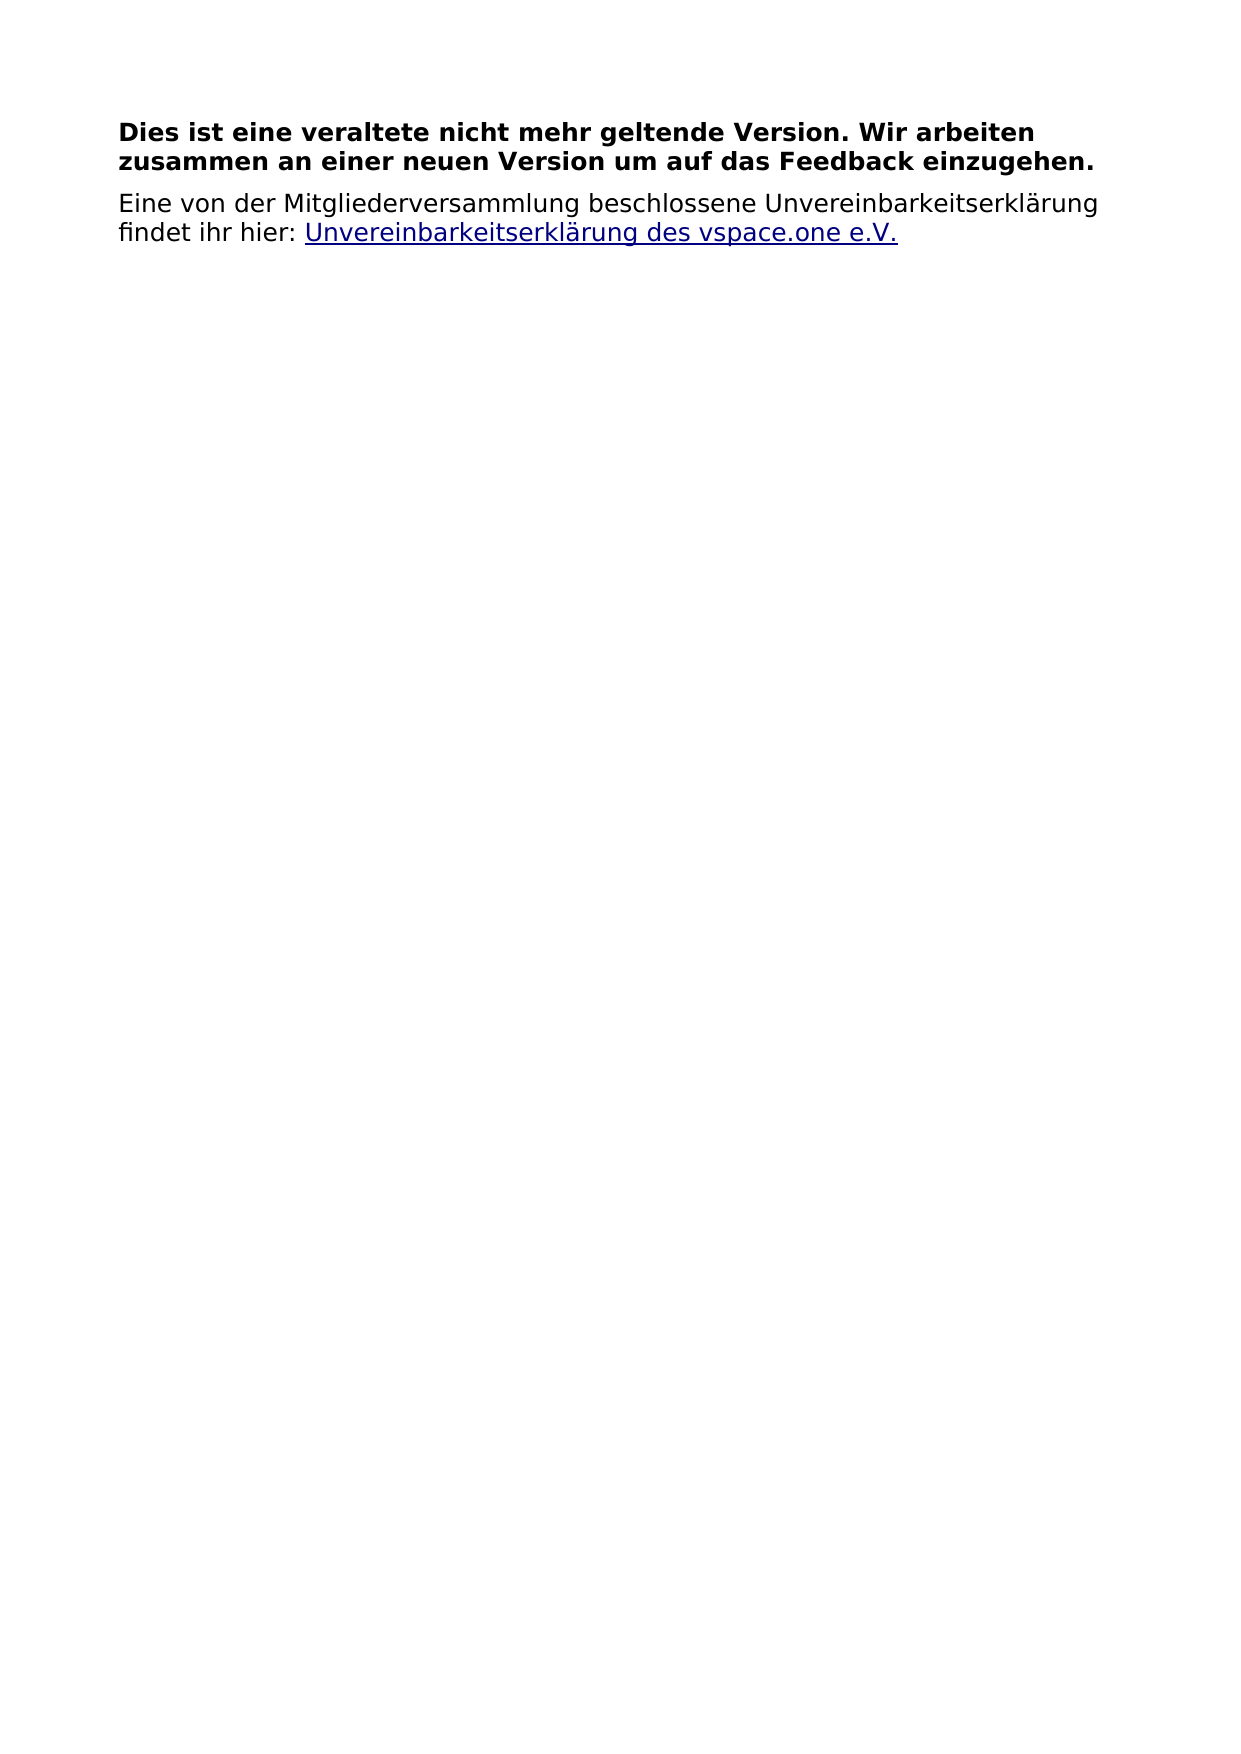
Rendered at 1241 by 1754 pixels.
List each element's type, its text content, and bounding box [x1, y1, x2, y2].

text Eine von der Mitgliederversammlung beschlossene Unvereinbarkeitserklärung findet ihr hier: Unvereinbarkeitserklärung des vspace.one e.V. [118, 189, 1122, 247]
text Dies ist eine veraltete nicht mehr geltende Version. Wir arbeiten zusammen an einer neuen Version um auf das Feedback einzugehen. [118, 118, 1122, 176]
